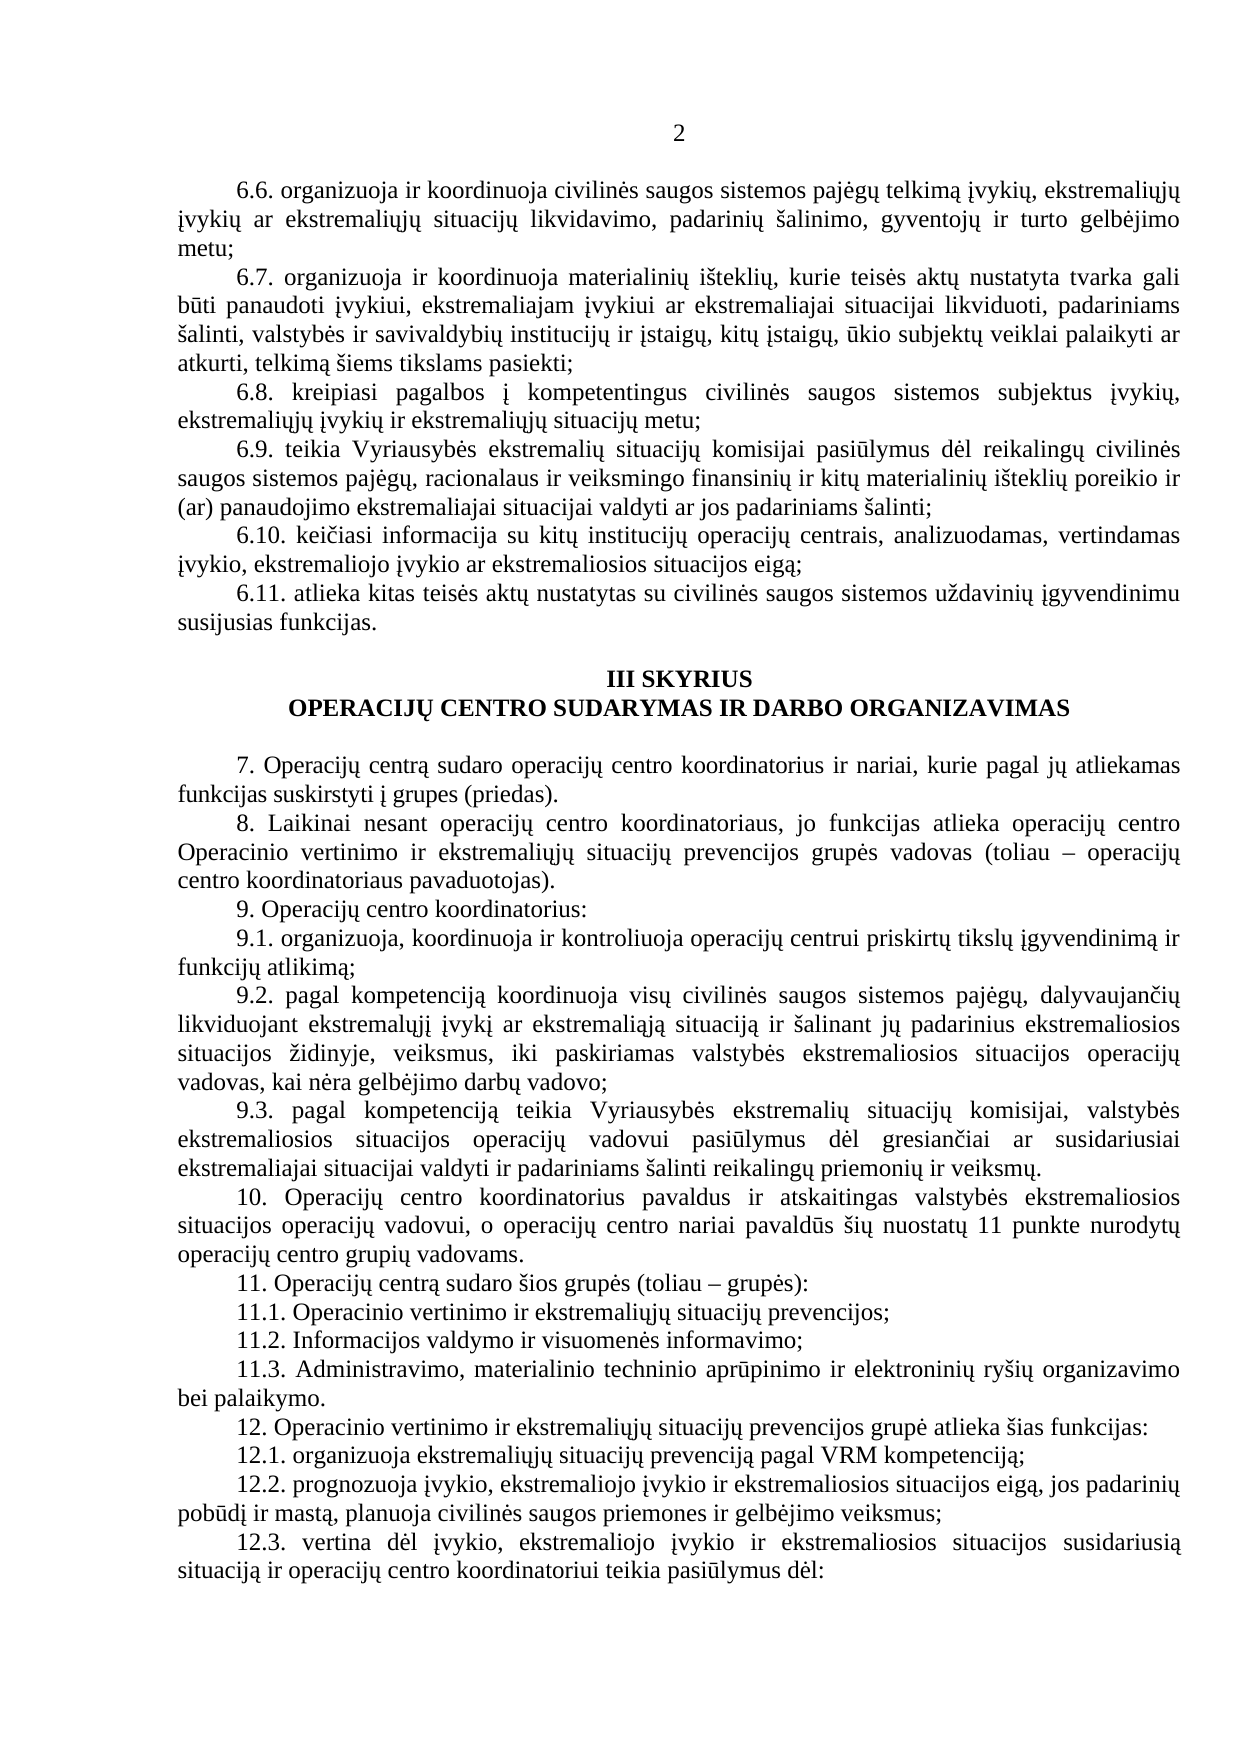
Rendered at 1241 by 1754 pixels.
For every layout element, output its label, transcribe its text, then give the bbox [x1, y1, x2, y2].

text 12.2. prognozuoja įvykio, ekstremaliojo įvykio ir ekstremaliosios situacijos eigą, jos padarinių pobūdį ir mastą, planuoja civilinės saugos priemones ir gelbėjimo veiksmus; [177, 1469, 1181, 1527]
text 6.10. keičiasi informacija su kitų institucijų operacijų centrais, analizuodamas, vertindamas įvykio, ekstremaliojo įvykio ar ekstremaliosios situacijos eigą; [177, 521, 1181, 578]
text 9.2. pagal kompetenciją koordinuoja visų civilinės saugos sistemos pajėgų, dalyvaujančių likviduojant ekstremalųjį įvykį ar ekstremaliąją situaciją ir šalinant jų padarinius ekstremaliosios situacijos židinyje, veiksmus, iki paskiriamas valstybės ekstremaliosios situacijos operacijų vadovas, kai nėra gelbėjimo darbų vadovo; [177, 981, 1181, 1096]
text 6.11. atlieka kitas teisės aktų nustatytas su civilinės saugos sistemos uždavinių įgyvendinimu susijusias funkcijas. [177, 578, 1181, 636]
text 6.7. organizuoja ir koordinuoja materialinių išteklių, kurie teisės aktų nustatyta tvarka gali būti panaudoti įvykiui, ekstremaliajam įvykiui ar ekstremaliajai situacijai likviduoti, padariniams šalinti, valstybės ir savivaldybių institucijų ir įstaigų, kitų įstaigų, ūkio subjektų veiklai palaikyti ar atkurti, telkimą šiems tikslams pasiekti; [177, 262, 1181, 377]
text 12.1. organizuoja ekstremaliųjų situacijų prevenciją pagal VRM kompetenciją; [177, 1441, 1181, 1469]
text 8. Laikinai nesant operacijų centro koordinatoriaus, jo funkcijas atlieka operacijų centro Operacinio vertinimo ir ekstremaliųjų situacijų prevencijos grupės vadovas (toliau – operacijų centro koordinatoriaus pavaduotojas). [177, 808, 1181, 894]
text 7. Operacijų centrą sudaro operacijų centro koordinatorius ir nariai, kurie pagal jų atliekamas funkcijas suskirstyti į grupes (priedas). [177, 751, 1181, 808]
text 11.3. Administravimo, materialinio techninio aprūpinimo ir elektroninių ryšių organizavimo bei palaikymo. [177, 1354, 1181, 1412]
text 10. Operacijų centro koordinatorius pavaldus ir atskaitingas valstybės ekstremaliosios situacijos operacijų vadovui, o operacijų centro nariai pavaldūs šių nuostatų 11 punkte nurodytų operacijų centro grupių vadovams. [177, 1182, 1181, 1268]
text 9.1. organizuoja, koordinuoja ir kontroliuoja operacijų centrui priskirtų tikslų įgyvendinimą ir funkcijų atlikimą; [177, 923, 1181, 981]
text OPERACIJŲ CENTRO SUDARYMAS IR DARBO ORGANIZAVIMAS [177, 693, 1181, 722]
text 11.2. Informacijos valdymo ir visuomenės informavimo; [177, 1326, 1181, 1354]
text 11. Operacijų centrą sudaro šios grupės (toliau – grupės): [177, 1268, 1181, 1297]
text 6.8. kreipiasi pagalbos į kompetentingus civilinės saugos sistemos subjektus įvykių, ekstremaliųjų įvykių ir ekstremaliųjų situacijų metu; [177, 377, 1181, 434]
text 6.6. organizuoja ir koordinuoja civilinės saugos sistemos pajėgų telkimą įvykių, ekstremaliųjų įvykių ar ekstremaliųjų situacijų likvidavimo, padarinių šalinimo, gyventojų ir turto gelbėjimo metu; [177, 176, 1181, 262]
text III SKYRIUS [177, 664, 1181, 693]
text 9. Operacijų centro koordinatorius: [177, 894, 1181, 923]
text 11.1. Operacinio vertinimo ir ekstremaliųjų situacijų prevencijos; [177, 1297, 1181, 1326]
text 12. Operacinio vertinimo ir ekstremaliųjų situacijų prevencijos grupė atlieka šias funkcijas: [177, 1412, 1181, 1441]
text 9.3. pagal kompetenciją teikia Vyriausybės ekstremalių situacijų komisijai, valstybės ekstremaliosios situacijos operacijų vadovui pasiūlymus dėl gresiančiai ar susidariusiai ekstremaliajai situacijai valdyti ir padariniams šalinti reikalingų priemonių ir veiksmų. [177, 1096, 1181, 1182]
text 12.3. vertina dėl įvykio, ekstremaliojo įvykio ir ekstremaliosios situacijos susidariusią situaciją ir operacijų centro koordinatoriui teikia pasiūlymus dėl: [177, 1527, 1181, 1584]
text 6.9. teikia Vyriausybės ekstremalių situacijų komisijai pasiūlymus dėl reikalingų civilinės saugos sistemos pajėgų, racionalaus ir veiksmingo finansinių ir kitų materialinių išteklių poreikio ir (ar) panaudojimo ekstremaliajai situacijai valdyti ar jos padariniams šalinti; [177, 434, 1181, 521]
